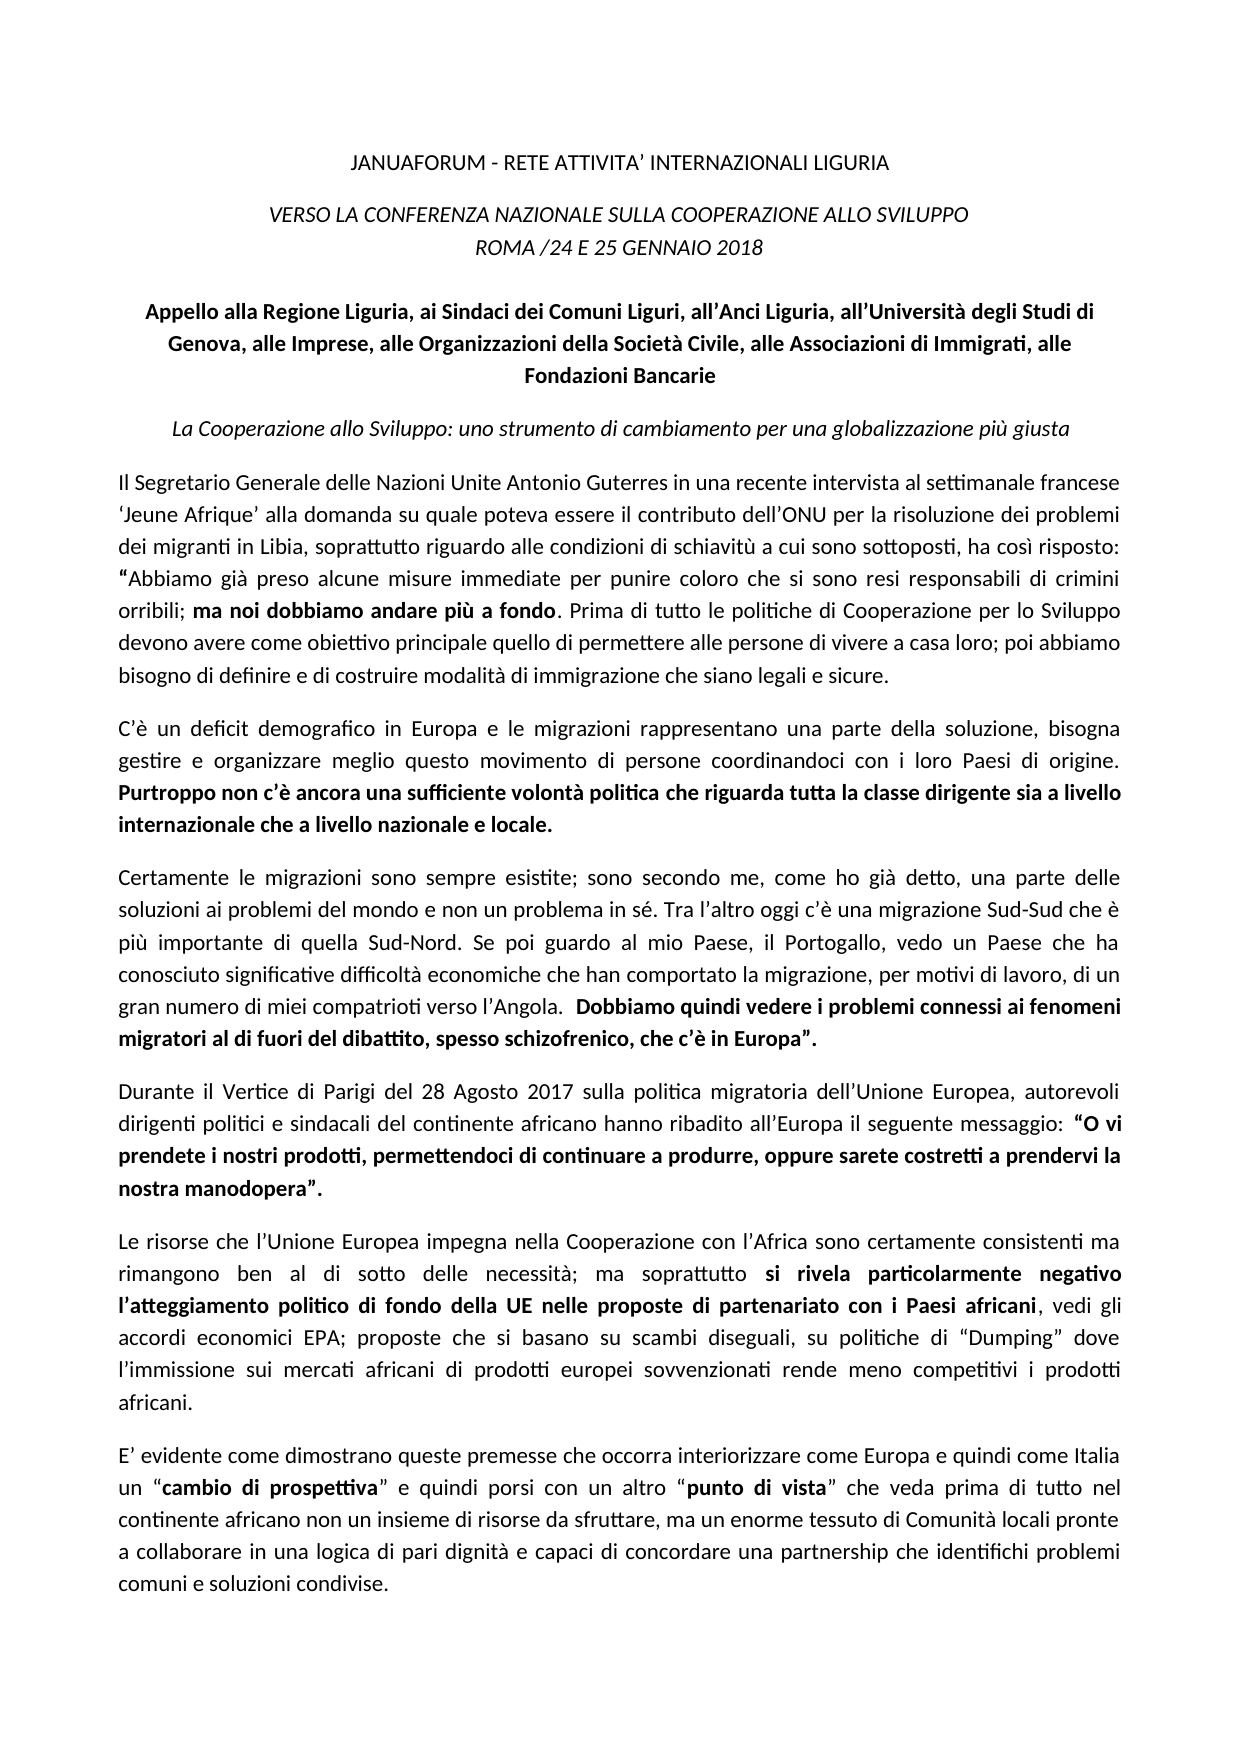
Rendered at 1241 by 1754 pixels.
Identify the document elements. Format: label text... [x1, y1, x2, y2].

text VERSO LA CONFERENZA NAZIONALE SULLA COOPERAZIONE ALLO SVILUPPO [118, 201, 1122, 229]
text E’ evidente come dimostrano queste premesse che occorra interiorizzare come Europa e quindi come Italia un “cambio di prospettiva” e quindi porsi con un altro “punto di vista” che veda prima di tutto nel continente africano non un insieme di risorse da sfruttare, ma un enorme tessuto di Comunità locali pronte a collaborare in una logica di pari dignità e capaci di concordare una partnership che identifichi problemi comuni e soluzioni condivise. [118, 1441, 1122, 1598]
text Appello alla Regione Liguria, ai Sindaci dei Comuni Liguri, all’Anci Liguria, all’Università degli Studi di Genova, alle Imprese, alle Organizzazioni della Società Civile, alle Associazioni di Immigrati, alle Fondazioni Bancarie [118, 297, 1122, 389]
text JANUAFORUM - RETE ATTIVITA’ INTERNAZIONALI LIGURIA [118, 148, 1122, 176]
text Le risorse che l’Unione Europea impegna nella Cooperazione con l’Africa sono certamente consistenti ma rimangono ben al di sotto delle necessità; ma soprattutto si rivela particolarmente negativo l’atteggiamento politico di fondo della UE nelle proposte di partenariato con i Paesi africani, vedi gli accordi economici EPA; proposte che si basano su scambi diseguali, su politiche di “Dumping” dove l’immissione sui mercati africani di prodotti europei sovvenzionati rende meno competitivi i prodotti africani. [118, 1227, 1122, 1416]
text La Cooperazione allo Sviluppo: uno strumento di cambiamento per una globalizzazione più giusta [118, 414, 1122, 443]
text Il Segretario Generale delle Nazioni Unite Antonio Guterres in una recente intervista al settimanale francese ‘Jeune Afrique’ alla domanda su quale poteva essere il contributo dell’ONU per la risoluzione dei problemi dei migranti in Libia, soprattutto riguardo alle condizioni di schiavitù a cui sono sottoposti, ha così risposto: “Abbiamo già preso alcune misure immediate per punire coloro che si sono resi responsabili di crimini orribili; ma noi dobbiamo andare più a fondo. Prima di tutto le politiche di Cooperazione per lo Sviluppo devono avere come obiettivo principale quello di permettere alle persone di vivere a casa loro; poi abbiamo bisogno di definire e di costruire modalità di immigrazione che siano legali e sicure. [118, 468, 1122, 689]
text Durante il Vertice di Parigi del 28 Agosto 2017 sulla politica migratoria dell’Unione Europea, autorevoli dirigenti politici e sindacali del continente africano hanno ribadito all’Europa il seguente messaggio: “O vi prendete i nostri prodotti, permettendoci di continuare a produrre, oppure sarete costretti a prendervi la nostra manodopera”. [118, 1077, 1122, 1202]
text C’è un deficit demografico in Europa e le migrazioni rappresentano una parte della soluzione, bisogna gestire e organizzare meglio questo movimento di persone coordinandoci con i loro Paesi di origine. Purtroppo non c’è ancora una sufficiente volontà politica che riguarda tutta la classe dirigente sia a livello internazionale che a livello nazionale e locale. [118, 714, 1122, 838]
text Certamente le migrazioni sono sempre esistite; sono secondo me, come ho già detto, una parte delle soluzioni ai problemi del mondo e non un problema in sé. Tra l’altro oggi c’è una migrazione Sud-Sud che è più importante di quella Sud-Nord. Se poi guardo al mio Paese, il Portogallo, vedo un Paese che ha conosciuto significative difficoltà economiche che han comportato la migrazione, per motivi di lavoro, di un gran numero di miei compatrioti verso l’Angola. Dobbiamo quindi vedere i problemi connessi ai fenomeni migratori al di fuori del dibattito, spesso schizofrenico, che c’è in Europa”. [118, 863, 1122, 1052]
text ROMA /24 E 25 GENNAIO 2018 [118, 233, 1122, 261]
